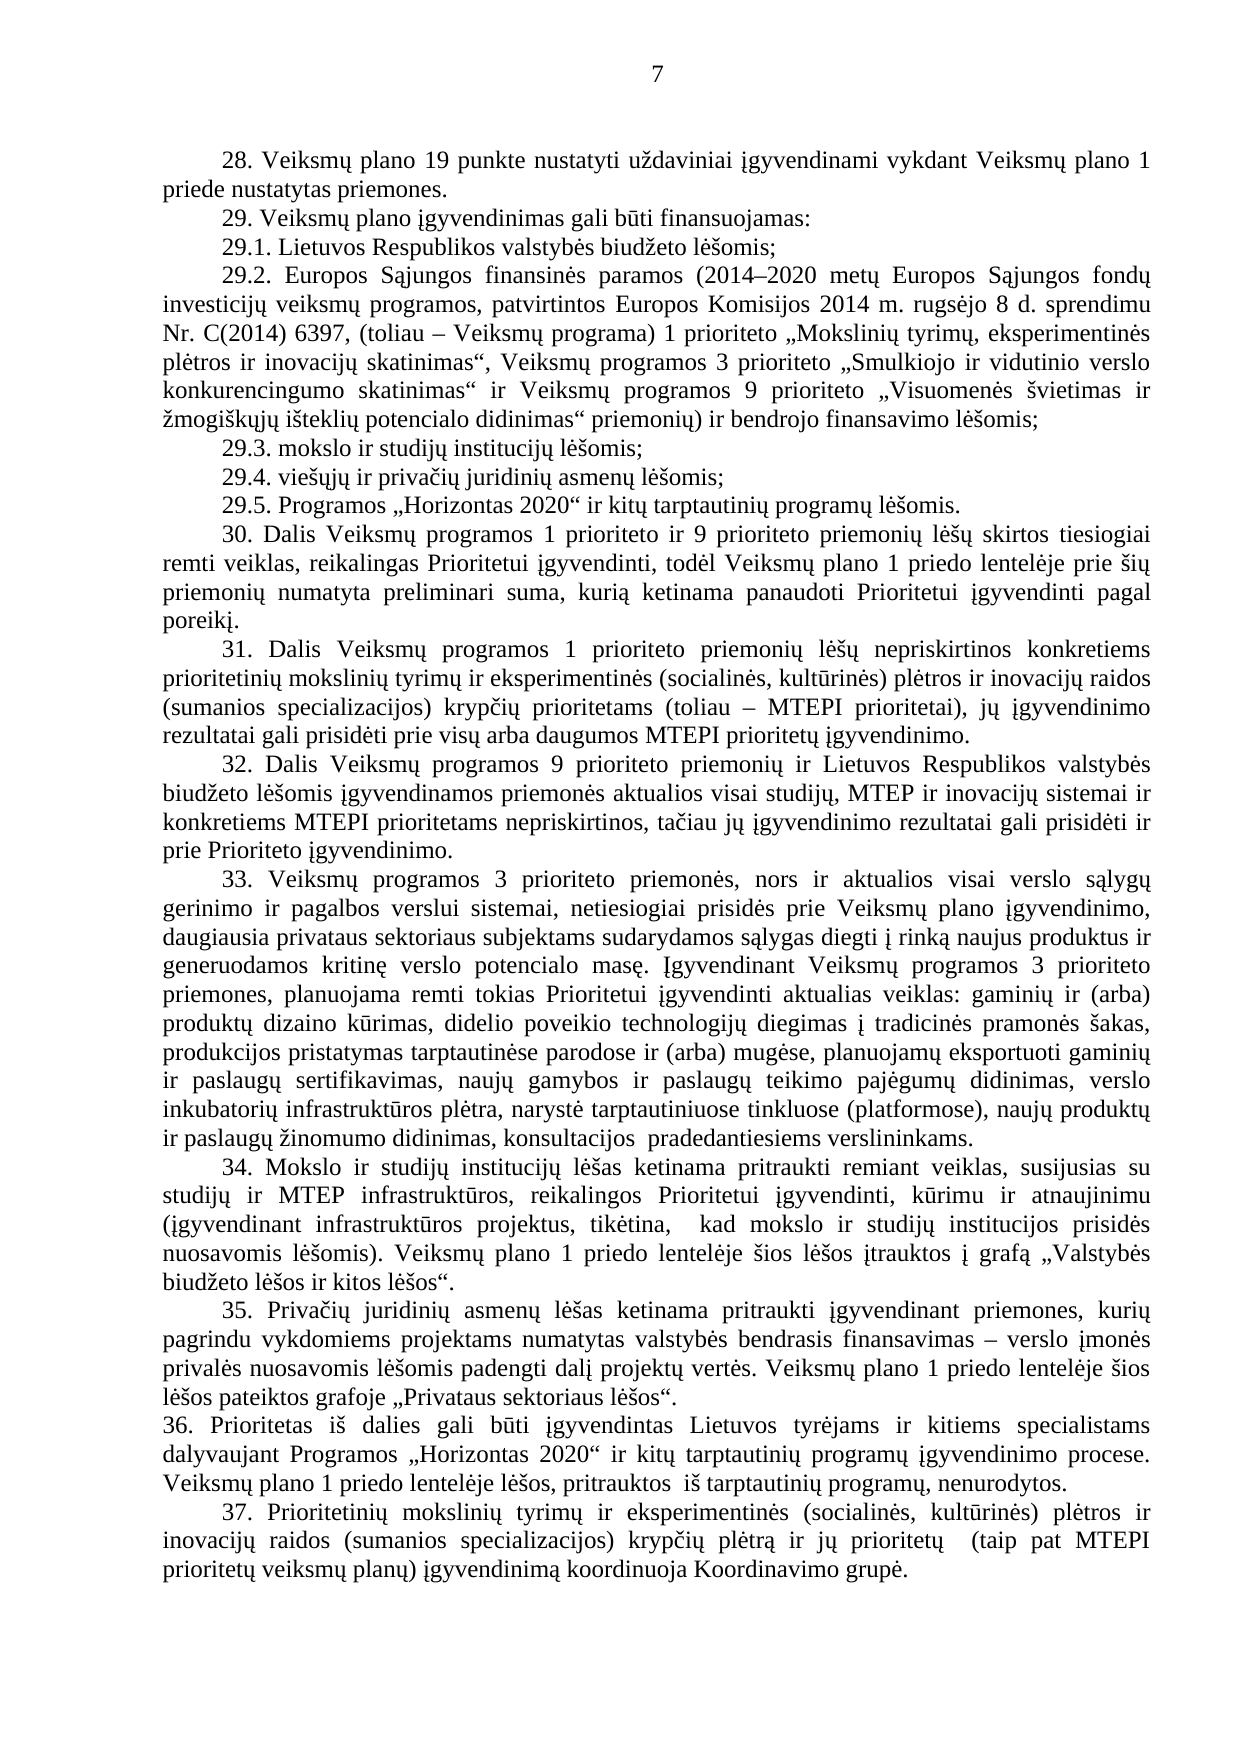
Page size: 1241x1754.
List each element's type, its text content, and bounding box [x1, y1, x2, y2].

text 33. Veiksmų programos 3 prioriteto priemonės, nors ir aktualios visai verslo sąlygų gerinimo ir pagalbos verslui sistemai, netiesiogiai prisidės prie Veiksmų plano įgyvendinimo, daugiausia privataus sektoriaus subjektams sudarydamos sąlygas diegti į rinką naujus produktus ir generuodamos kritinę verslo potencialo masę. Įgyvendinant Veiksmų programos 3 prioriteto priemones, planuojama remti tokias Prioritetui įgyvendinti aktualias veiklas: gaminių ir (arba) produktų dizaino kūrimas, didelio poveikio technologijų diegimas į tradicinės pramonės šakas, produkcijos pristatymas tarptautinėse parodose ir (arba) mugėse, planuojamų eksportuoti gaminių ir paslaugų sertifikavimas, naujų gamybos ir paslaugų teikimo pajėgumų didinimas, verslo inkubatorių infrastruktūros plėtra, narystė tarptautiniuose tinkluose (platformose), naujų produktų ir paslaugų žinomumo didinimas, konsultacijos pradedantiesiems verslininkams. [162, 864, 1152, 1152]
text 29. Veiksmų plano įgyvendinimas gali būti finansuojamas: [162, 203, 1152, 232]
text 32. Dalis Veiksmų programos 9 prioriteto priemonių ir Lietuvos Respublikos valstybės biudžeto lėšomis įgyvendinamos priemonės aktualios visai studijų, MTEP ir inovacijų sistemai ir konkretiems MTEPI prioritetams nepriskirtinos, tačiau jų įgyvendinimo rezultatai gali prisidėti ir prie Prioriteto įgyvendinimo. [162, 749, 1152, 864]
text 36. Prioritetas iš dalies gali būti įgyvendintas Lietuvos tyrėjams ir kitiems specialistams dalyvaujant Programos „Horizontas 2020“ ir kitų tarptautinių programų įgyvendinimo procese. Veiksmų plano 1 priedo lentelėje lėšos, pritrauktos iš tarptautinių programų, nenurodytos. [162, 1410, 1152, 1497]
text 29.2. Europos Sąjungos finansinės paramos (2014–2020 metų Europos Sąjungos fondų investicijų veiksmų programos, patvirtintos Europos Komisijos 2014 m. rugsėjo 8 d. sprendimu Nr. C(2014) 6397, (toliau – Veiksmų programa) 1 prioriteto „Mokslinių tyrimų, eksperimentinės plėtros ir inovacijų skatinimas“, Veiksmų programos 3 prioriteto „Smulkiojo ir vidutinio verslo konkurencingumo skatinimas“ ir Veiksmų programos 9 prioriteto „Visuomenės švietimas ir žmogiškųjų išteklių potencialo didinimas“ priemonių) ir bendrojo finansavimo lėšomis; [162, 260, 1152, 433]
text 31. Dalis Veiksmų programos 1 prioriteto priemonių lėšų nepriskirtinos konkretiems prioritetinių mokslinių tyrimų ir eksperimentinės (socialinės, kultūrinės) plėtros ir inovacijų raidos (sumanios specializacijos) krypčių prioritetams (toliau – MTEPI prioritetai), jų įgyvendinimo rezultatai gali prisidėti prie visų arba daugumos MTEPI prioritetų įgyvendinimo. [162, 634, 1152, 749]
text 34. Mokslo ir studijų institucijų lėšas ketinama pritraukti remiant veiklas, susijusias su studijų ir MTEP infrastruktūros, reikalingos Prioritetui įgyvendinti, kūrimu ir atnaujinimu (įgyvendinant infrastruktūros projektus, tikėtina, kad mokslo ir studijų institucijos prisidės nuosavomis lėšomis). Veiksmų plano 1 priedo lentelėje šios lėšos įtrauktos į grafą „Valstybės biudžeto lėšos ir kitos lėšos“. [162, 1152, 1152, 1295]
text 29.4. viešųjų ir privačių juridinių asmenų lėšomis; [162, 462, 1152, 490]
text 29.5. Programos „Horizontas 2020“ ir kitų tarptautinių programų lėšomis. [162, 490, 1152, 519]
text 29.3. mokslo ir studijų institucijų lėšomis; [162, 433, 1152, 462]
text 29.1. Lietuvos Respublikos valstybės biudžeto lėšomis; [162, 232, 1152, 260]
text 30. Dalis Veiksmų programos 1 prioriteto ir 9 prioriteto priemonių lėšų skirtos tiesiogiai remti veiklas, reikalingas Prioritetui įgyvendinti, todėl Veiksmų plano 1 priedo lentelėje prie šių priemonių numatyta preliminari suma, kurią ketinama panaudoti Prioritetui įgyvendinti pagal poreikį. [162, 519, 1152, 634]
text 28. Veiksmų plano 19 punkte nustatyti uždaviniai įgyvendinami vykdant Veiksmų plano 1 priede nustatytas priemones. [162, 145, 1152, 203]
text 35. Privačių juridinių asmenų lėšas ketinama pritraukti įgyvendinant priemones, kurių pagrindu vykdomiems projektams numatytas valstybės bendrasis finansavimas – verslo įmonės privalės nuosavomis lėšomis padengti dalį projektų vertės. Veiksmų plano 1 priedo lentelėje šios lėšos pateiktos grafoje „Privataus sektoriaus lėšos“. [162, 1295, 1152, 1410]
text 37. Prioritetinių mokslinių tyrimų ir eksperimentinės (socialinės, kultūrinės) plėtros ir inovacijų raidos (sumanios specializacijos) krypčių plėtrą ir jų prioritetų (taip pat MTEPI prioritetų veiksmų planų) įgyvendinimą koordinuoja Koordinavimo grupė. [162, 1497, 1152, 1583]
